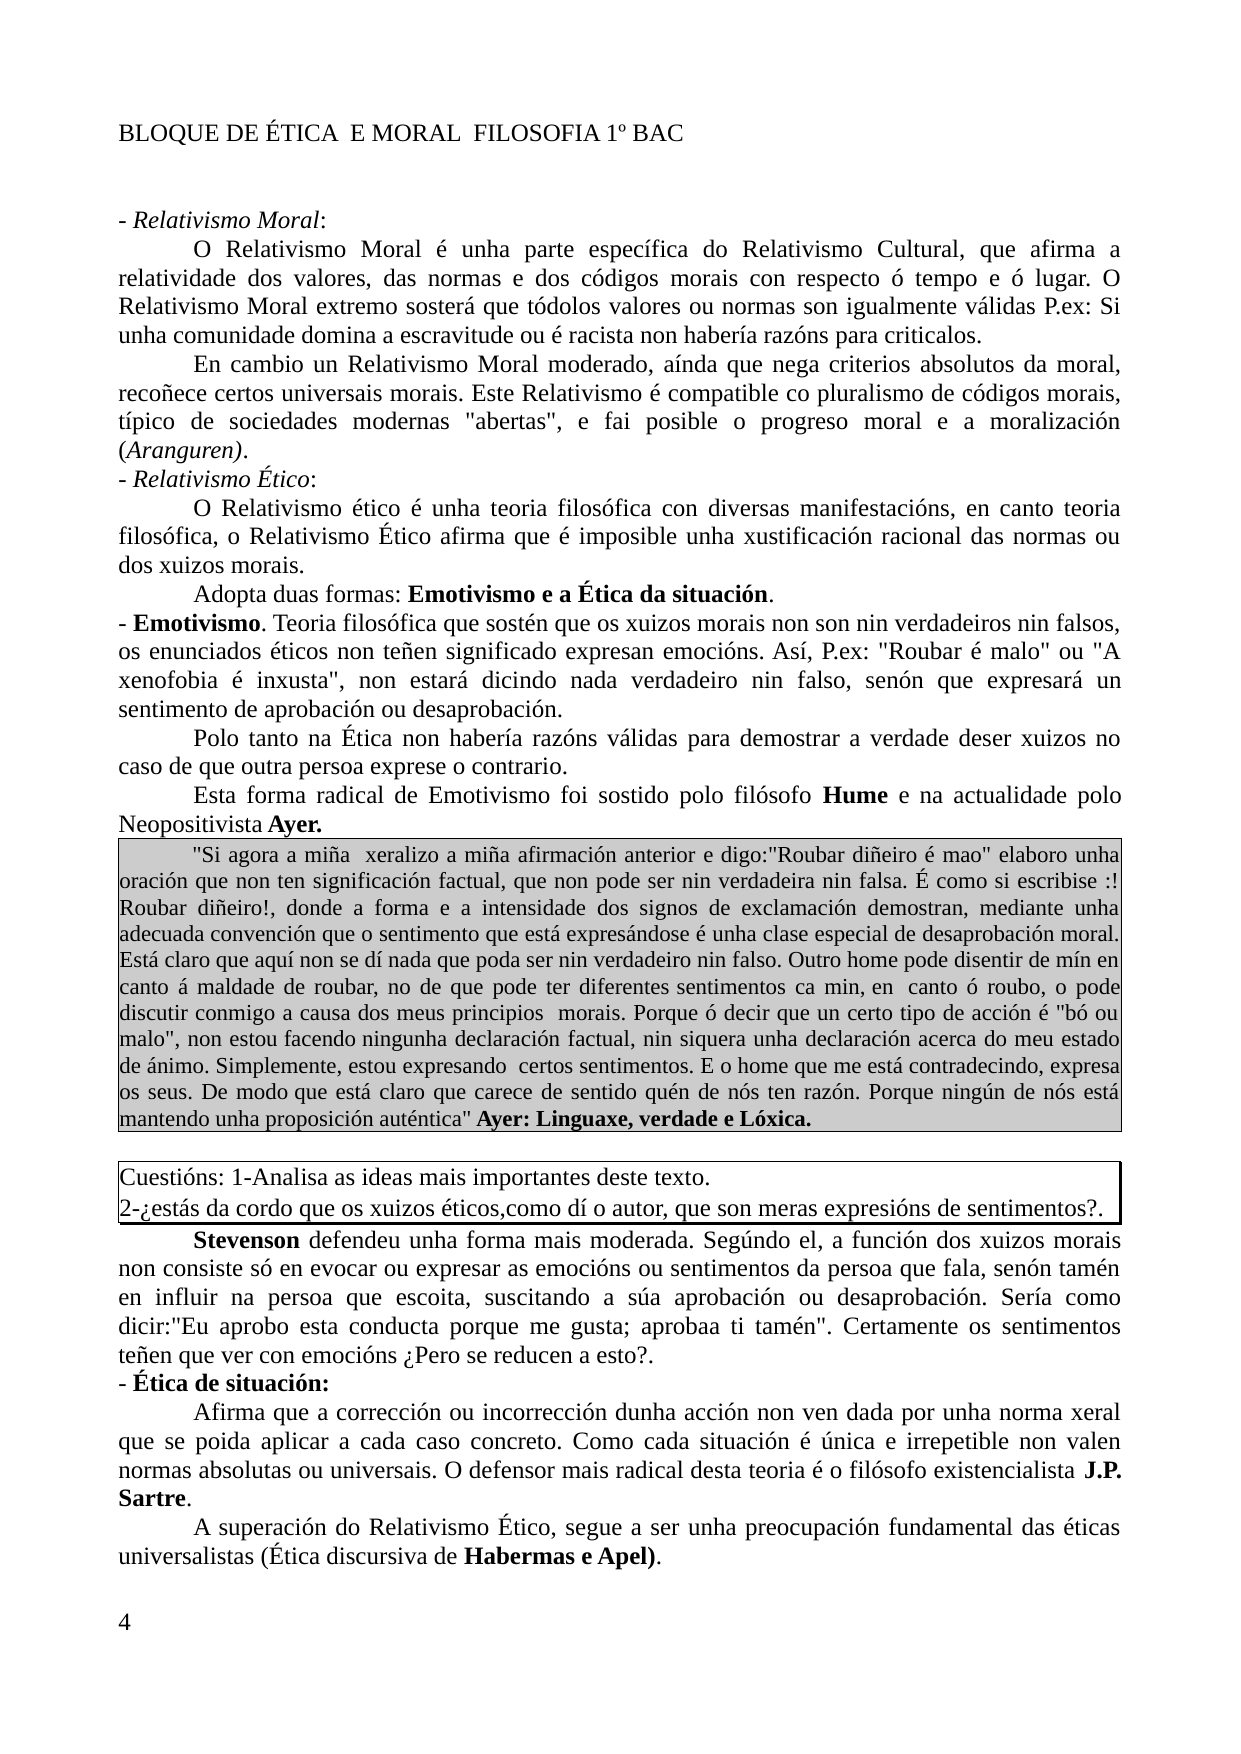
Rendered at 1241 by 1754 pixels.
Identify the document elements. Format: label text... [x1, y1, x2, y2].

text A superación do Relativismo Ético, segue a ser unha preocupación fundamental das éticas universalistas (Ética discursiva de Habermas e Apel). [118, 1512, 1122, 1570]
text Polo tanto na Ética non habería razóns válidas para demostrar a verdade deser xuizos no caso de que outra persoa exprese o contrario. [118, 723, 1122, 780]
text 2-¿estás da cordo que os xuizos éticos,como dí o autor, que son meras expresións de sentimentos?. [119, 1192, 1119, 1222]
text Esta forma radical de Emotivismo foi sostido polo filósofo Hume e na actualidade polo Neopositivista Ayer. [118, 780, 1122, 838]
text - Relativismo Moral: [118, 205, 1122, 234]
text Stevenson defendeu unha forma mais moderada. Segúndo el, a función dos xuizos morais non consiste só en evocar ou expresar as emocións ou sentimentos da persoa que fala, senón tamén en influir na persoa que escoita, suscitando a súa aprobación ou desaprobación. Sería como dicir:"Eu aprobo esta conducta porque me gusta; aprobaa ti tamén". Certamente os sentimentos teñen que ver con emocións ¿Pero se reducen a esto?. [118, 1225, 1122, 1368]
text Adopta duas formas: Emotivismo e a Ética da situación. [118, 579, 1122, 608]
text - Relativismo Ético: [118, 464, 1122, 493]
text - Ética de situación: [118, 1368, 1122, 1397]
text Cuestións: 1-Analisa as ideas mais importantes deste texto. [119, 1162, 1119, 1192]
text - Emotivismo. Teoria filosófica que sostén que os xuizos morais non son nin verdadeiros nin falsos, os enunciados éticos non teñen significado expresan emocións. Así, P.ex: "Roubar é malo" ou "A xenofobia é inxusta", non estará dicindo nada verdadeiro nin falso, senón que expresará un sentimento de aprobación ou desaprobación. [118, 608, 1122, 723]
text O Relativismo ético é unha teoria filosófica con diversas manifestacións, en canto teoria filosófica, o Relativismo Ético afirma que é imposible unha xustificación racional das normas ou dos xuizos morais. [118, 493, 1122, 579]
text En cambio un Relativismo Moral moderado, aínda que nega criterios absolutos da moral, recoñece certos universais morais. Este Relativismo é compatible co pluralismo de códigos morais, típico de sociedades modernas "abertas", e fai posible o progreso moral e a moralización (Aranguren). [118, 349, 1122, 464]
text "Si agora a miña xeralizo a miña afirmación anterior e digo:"Roubar diñeiro é mao" elaboro unha oración que non ten significación factual, que non pode ser nin verdadeira nin falsa. É como si escribise :!Roubar diñeiro!, donde a forma e a intensidade dos signos de exclamación demostran, mediante unha adecuada convención que o sentimento que está expresándose é unha clase especial de desaprobación moral. Está claro que aquí non se dí nada que poda ser nin verdadeiro nin falso. Outro home pode disentir de mín en canto á maldade de roubar, no de que pode ter diferentes sentimentos ca min, en canto ó roubo, o pode discutir conmigo a causa dos meus principios morais. Porque ó decir que un certo tipo de acción é "bó ou malo", non estou facendo ningunha declaración factual, nin siquera unha declaración acerca do meu estado de ánimo. Simplemente, estou expresando certos sentimentos. E o home que me está contradecindo, expresa os seus. De modo que está claro que carece de sentido quén de nós ten razón. Porque ningún de nós está mantendo unha proposición auténtica" Ayer: Linguaxe, verdade e Lóxica. [119, 839, 1121, 1131]
text Afirma que a corrección ou incorrección dunha acción non ven dada por unha norma xeral que se poida aplicar a cada caso concreto. Como cada situación é única e irrepetible non valen normas absolutas ou universais. O defensor mais radical desta teoria é o filósofo existencialista J.P. Sartre. [118, 1397, 1122, 1512]
text O Relativismo Moral é unha parte específica do Relativismo Cultural, que afirma a relatividade dos valores, das normas e dos códigos morais con respecto ó tempo e ó lugar. O Relativismo Moral extremo sosterá que tódolos valores ou normas son igualmente válidas P.ex: Si unha comunidade domina a escravitude ou é racista non habería razóns para criticalos. [118, 234, 1122, 349]
